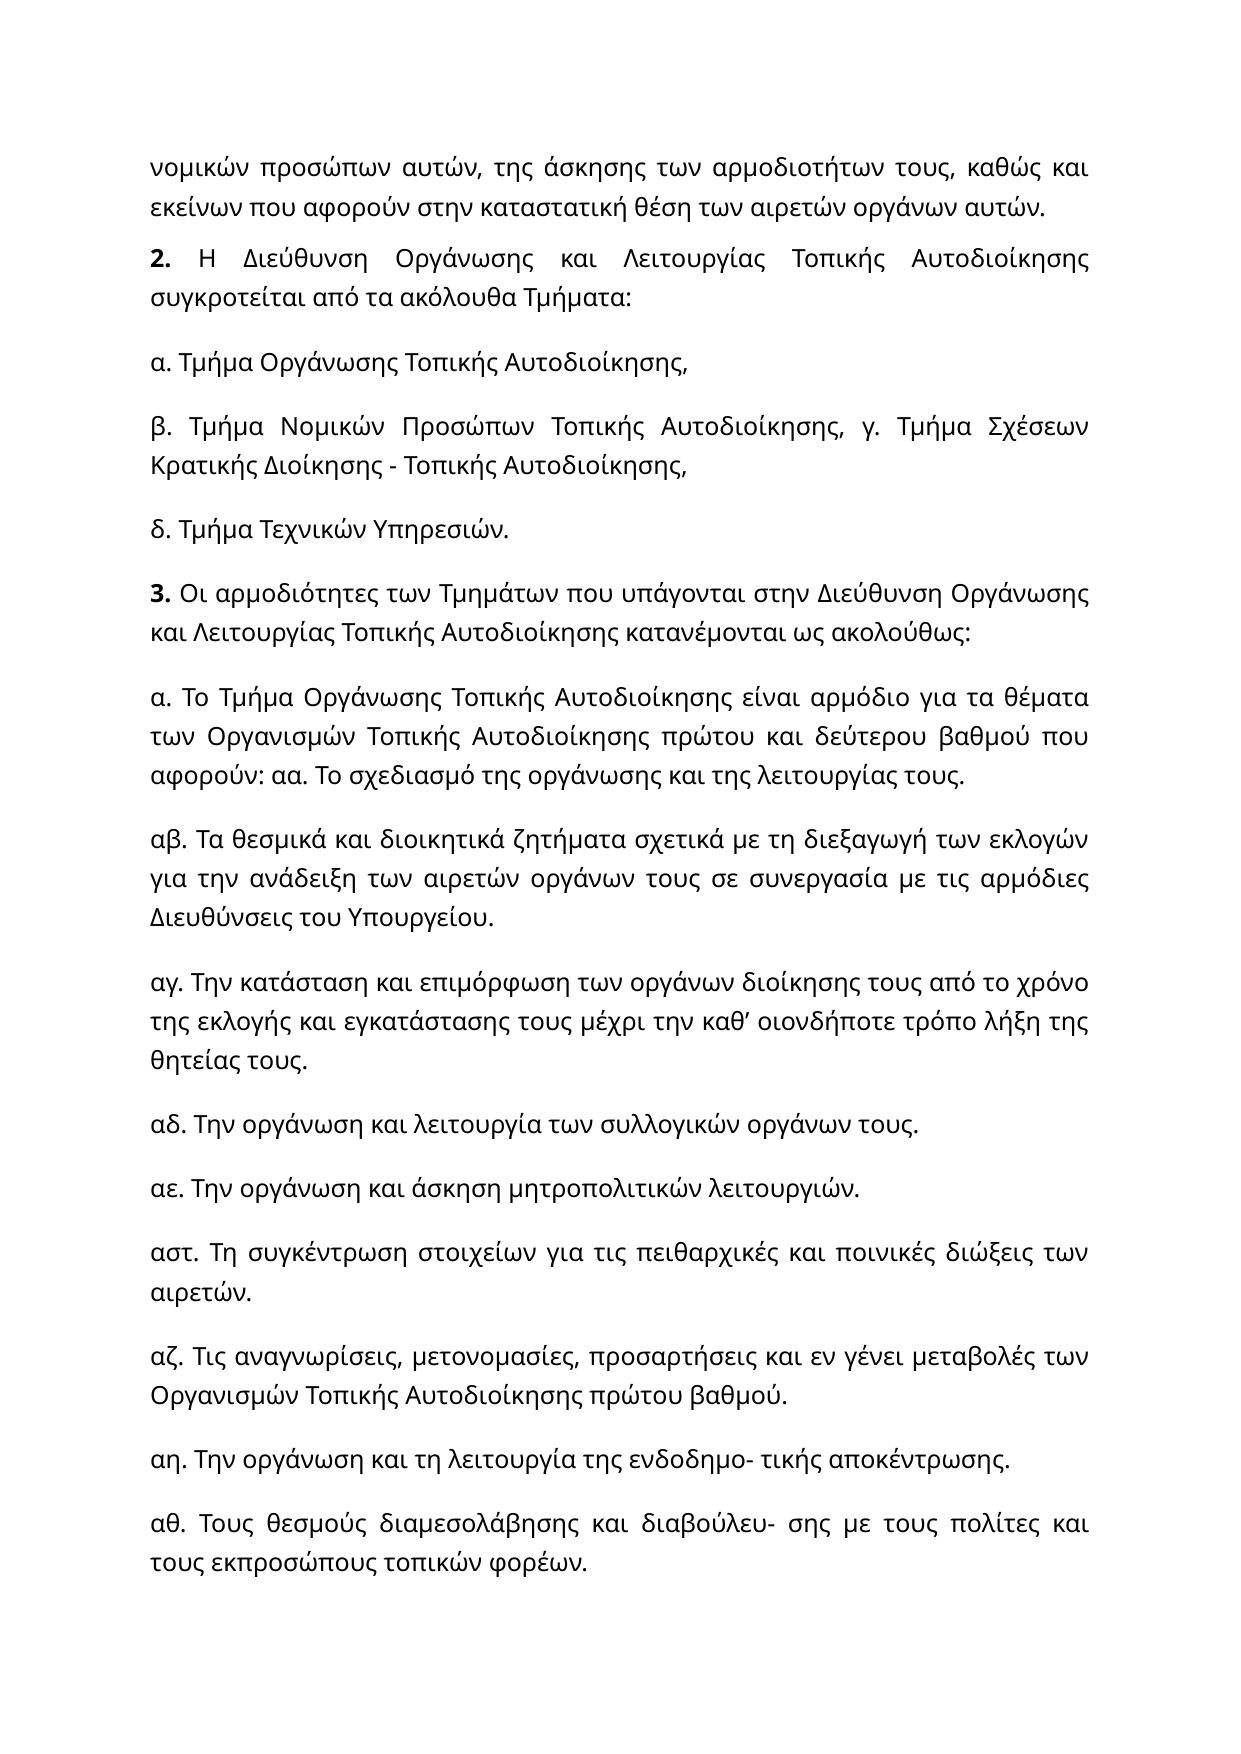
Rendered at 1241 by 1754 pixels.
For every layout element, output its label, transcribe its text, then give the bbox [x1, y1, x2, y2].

text 2. Η Διεύθυνση Οργάνωσης και Λειτουργίας Τοπικής Αυτοδιοίκησης συγκροτείται από τα ακόλουθα Τμήματα: [150, 241, 1090, 314]
text αδ. Την οργάνωση και λειτουργία των συλλογικών οργάνων τους. [150, 1107, 1090, 1141]
text 3. Οι αρμοδιότητες των Τμημάτων που υπάγονται στην Διεύθυνση Οργάνωσης και Λειτουργίας Τοπικής Αυτοδιοίκησης κατανέμονται ως ακολούθως: [150, 576, 1090, 649]
text δ. Τμήμα Τεχνικών Υπηρεσιών. [150, 512, 1090, 546]
text αθ. Τους θεσμούς διαμεσολάβησης και διαβούλευ- σης με τους πολίτες και τους εκπροσώπους τοπικών φορέων. [150, 1506, 1090, 1579]
text νομικών προσώπων αυτών, της άσκησης των αρμοδιοτήτων τους, καθώς και εκείνων που αφορούν στην καταστατική θέση των αιρετών οργάνων αυτών. [150, 150, 1090, 223]
text β. Τμήμα Νομικών Προσώπων Τοπικής Αυτοδιοίκησης, γ. Τμήμα Σχέσεων Κρατικής Διοίκησης - Τοπικής Αυτοδιοίκησης, [150, 408, 1090, 482]
text αστ. Τη συγκέντρωση στοιχείων για τις πειθαρχικές και ποινικές διώξεις των αιρετών. [150, 1235, 1090, 1308]
text αβ. Τα θεσμικά και διοικητικά ζητήματα σχετικά με τη διεξαγωγή των εκλογών για την ανάδειξη των αιρετών οργάνων τους σε συνεργασία με τις αρμόδιες Διευθύνσεις του Υπουργείου. [150, 822, 1090, 934]
text α. Τμήμα Οργάνωσης Τοπικής Αυτοδιοίκησης, [150, 344, 1090, 378]
text αη. Την οργάνωση και τη λειτουργία της ενδοδημο- τικής αποκέντρωσης. [150, 1442, 1090, 1476]
text αε. Την οργάνωση και άσκηση μητροπολιτικών λειτουργιών. [150, 1171, 1090, 1205]
text αγ. Την κατάσταση και επιμόρφωση των οργάνων διοίκησης τους από το χρόνο της εκλογής και εγκατάστασης τους μέχρι την καθ’ οιονδήποτε τρόπο λήξη της θητείας τους. [150, 964, 1090, 1077]
text α. Το Τμήμα Οργάνωσης Τοπικής Αυτοδιοίκησης είναι αρμόδιο για τα θέματα των Οργανισμών Τοπικής Αυτοδιοίκησης πρώτου και δεύτερου βαθμού που αφορούν: αα. Το σχεδιασμό της οργάνωσης και της λειτουργίας τους. [150, 679, 1090, 792]
text αζ. Τις αναγνωρίσεις, μετονομασίες, προσαρτήσεις και εν γένει μεταβολές των Οργανισμών Τοπικής Αυτοδιοίκησης πρώτου βαθμού. [150, 1338, 1090, 1412]
